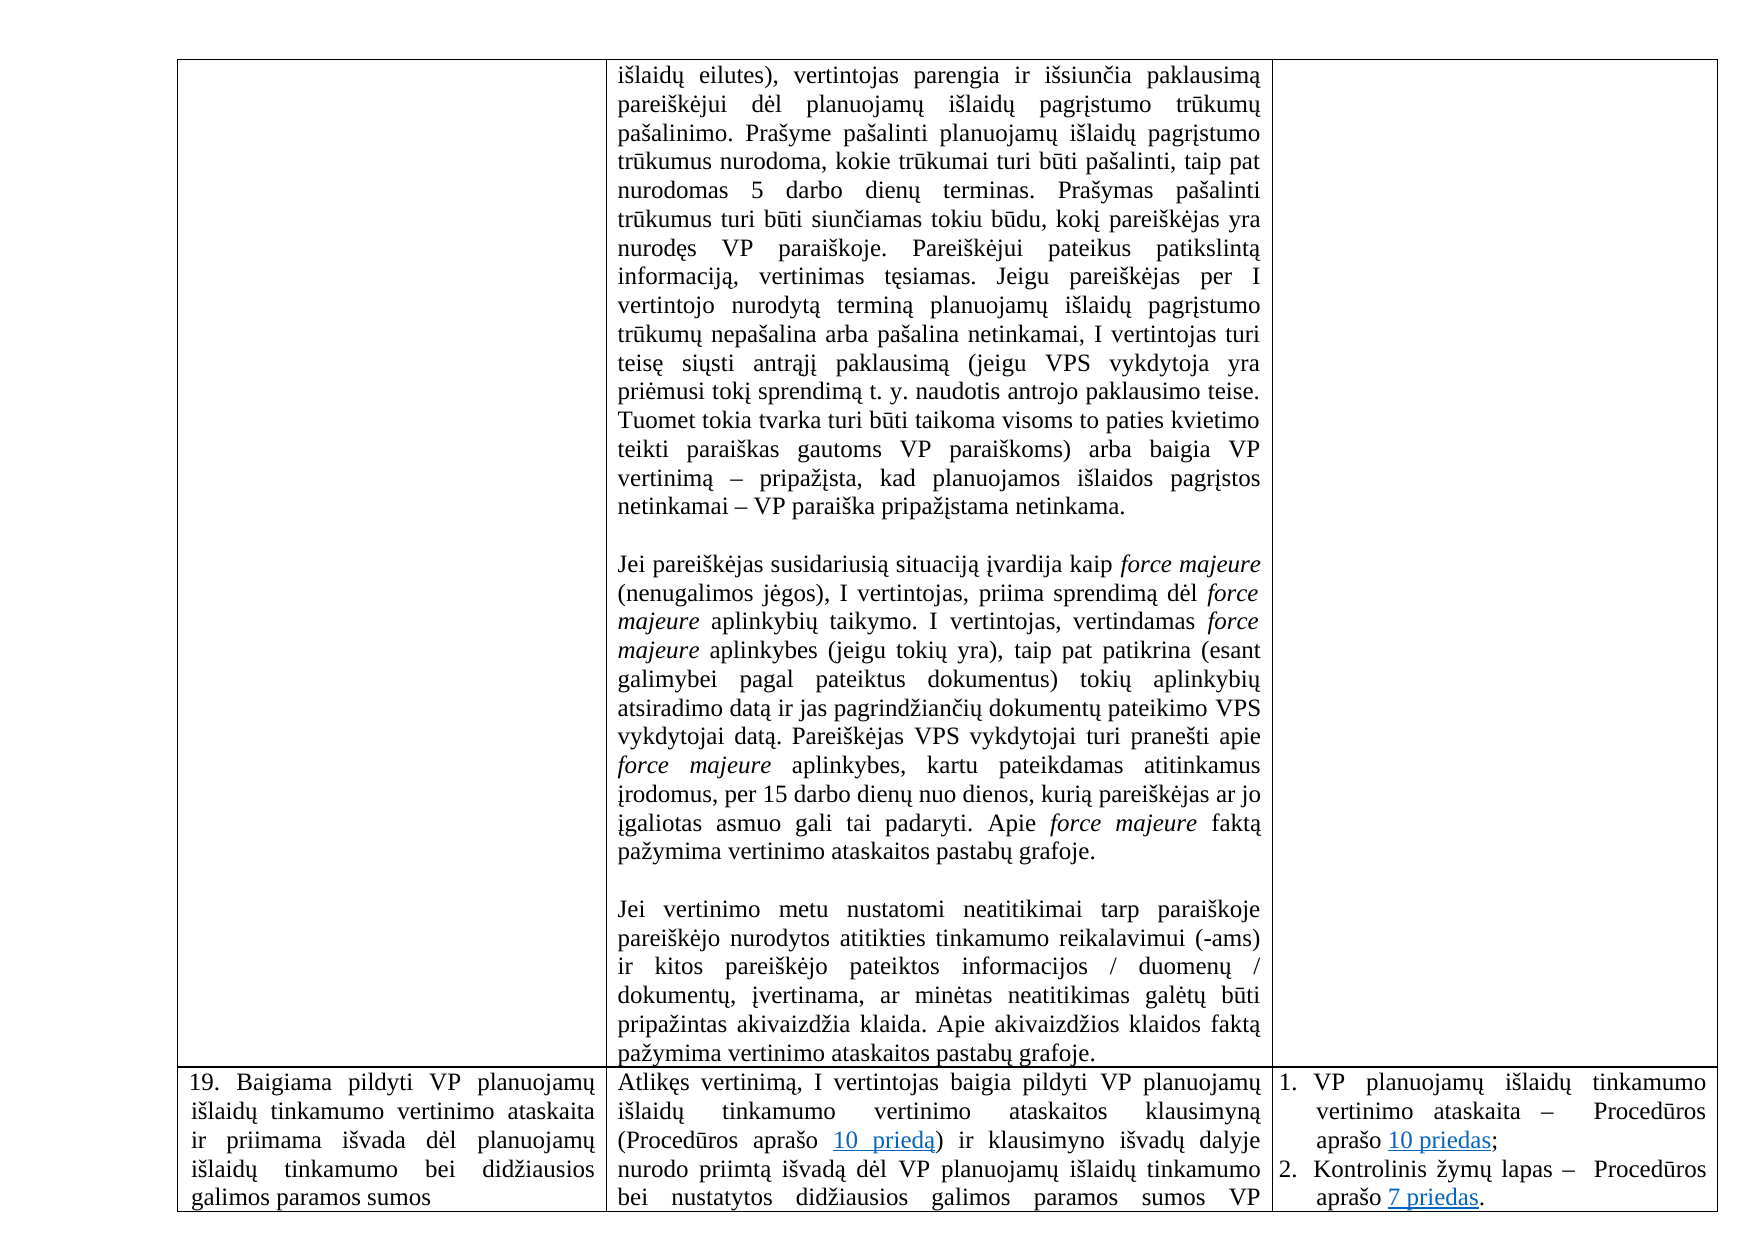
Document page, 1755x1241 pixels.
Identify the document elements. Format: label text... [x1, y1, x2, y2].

table_cell 19. Baigiama pildyti VP planuojamų išlaidų tinkamumo vertinimo ataskaita ir priimama išvada dėl planuojamų išlaidų tinkamumo bei didžiausios galimos paramos sumos [178, 1068, 606, 1211]
table_cell 1. VP planuojamų išlaidų tinkamumo vertinimo ataskaita – Procedūros aprašo 10 priedas; 2. Kontrolinis žymų lapas – Procedūros aprašo 7 priedas. [1273, 1068, 1717, 1211]
table_cell [1273, 60, 1717, 1066]
table_cell [178, 60, 606, 1066]
table_cell Atlikęs vertinimą, I vertintojas baigia pildyti VP planuojamų išlaidų tinkamumo vertinimo ataskaitos klausimyną (Procedūros aprašo 10 priedą) ir klausimyno išvadų dalyje nurodo priimtą išvadą dėl VP planuojamų išlaidų tinkamumo bei nustatytos didžiausios galimos paramos sumos VP [607, 1068, 1272, 1211]
table_cell išlaidų eilutes), vertintojas parengia ir išsiunčia paklausimą pareiškėjui dėl planuojamų išlaidų pagrįstumo trūkumų pašalinimo. Prašyme pašalinti planuojamų išlaidų pagrįstumo trūkumus nurodoma, kokie trūkumai turi būti pašalinti, taip pat nurodomas 5 darbo dienų terminas. Prašymas pašalinti trūkumus turi būti siunčiamas tokiu būdu, kokį pareiškėjas yra nurodęs VP paraiškoje. Pareiškėjui pateikus patikslintą informaciją, vertinimas tęsiamas. Jeigu pareiškėjas per I vertintojo nurodytą terminą planuojamų išlaidų pagrįstumo trūkumų nepašalina arba pašalina netinkamai, I vertintojas turi teisę siųsti antrąjį paklausimą (jeigu VPS vykdytoja yra priėmusi tokį sprendimą t. y. naudotis antrojo paklausimo teise. Tuomet tokia tvarka turi būti taikoma visoms to paties kvietimo teikti paraiškas gautoms VP paraiškoms) arba baigia VP vertinimą – pripažįsta, kad planuojamos išlaidos pagrįstos netinkamai – VP paraiška pripažįstama netinkama. Jei pareiškėjas susidariusią situaciją įvardija kaip force majeure (nenugalimos jėgos), I vertintojas, priima sprendimą dėl force majeure aplinkybių taikymo. I vertintojas, vertindamas force majeure aplinkybes (jeigu tokių yra), taip pat patikrina (esant galimybei pagal pateiktus dokumentus) tokių aplinkybių atsiradimo datą ir jas pagrindžiančių dokumentų pateikimo VPS vykdytojai datą. Pareiškėjas VPS vykdytojai turi pranešti apie force majeure aplinkybes, kartu pateikdamas atitinkamus įrodomus, per 15 darbo dienų nuo dienos, kurią pareiškėjas ar jo įgaliotas asmuo gali tai padaryti. Apie force majeure faktą pažymima vertinimo ataskaitos pastabų grafoje. Jei vertinimo metu nustatomi neatitikimai tarp paraiškoje pareiškėjo nurodytos atitikties tinkamumo reikalavimui (-ams) ir kitos pareiškėjo pateiktos informacijos / duomenų / dokumentų, įvertinama, ar minėtas neatitikimas galėtų būti pripažintas akivaizdžia klaida. Apie akivaizdžios klaidos faktą pažymima vertinimo ataskaitos pastabų grafoje. [607, 60, 1272, 1066]
